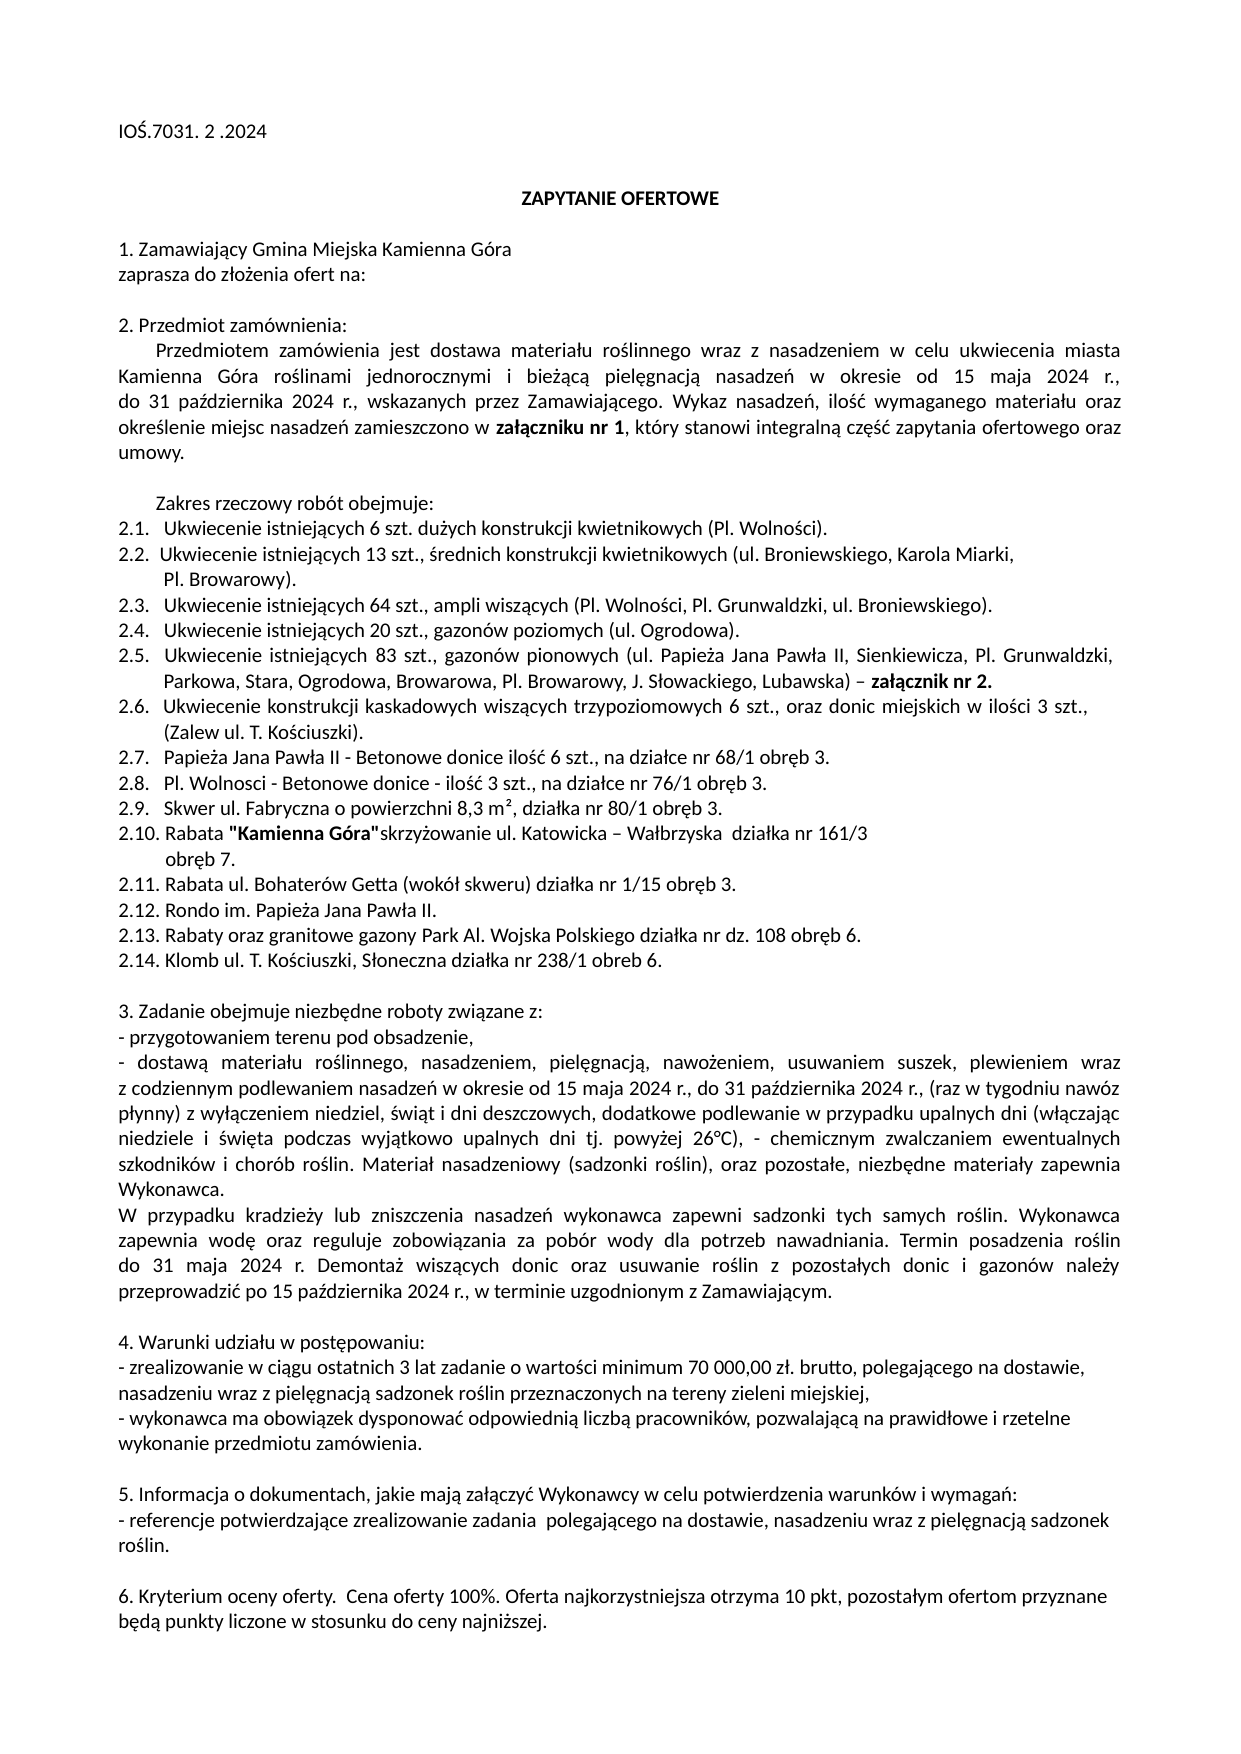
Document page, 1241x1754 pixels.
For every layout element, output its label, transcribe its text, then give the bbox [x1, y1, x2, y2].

text Przedmiotem zamówienia jest dostawa materiału roślinnego wraz z nasadzeniem w celu ukwiecenia miasta Kamienna Góra roślinami jednorocznymi i bieżącą pielęgnacją nasadzeń w okresie od 15 maja 2024 r., do 31 października 2024 r., wskazanych przez Zamawiającego. Wykaz nasadzeń, ilość wymaganego materiału oraz określenie miejsc nasadzeń zamieszczono w załączniku nr 1, który stanowi integralną część zapytania ofertowego oraz umowy. [118, 338, 1122, 465]
text 2.1. Ukwiecenie istniejących 6 szt. dużych konstrukcji kwietnikowych (Pl. Wolności). [118, 516, 1122, 541]
text 3. Zadanie obejmuje niezbędne roboty związane z: [118, 998, 1122, 1024]
text zaprasza do złożenia ofert na: [118, 261, 1122, 287]
text IOŚ.7031. 2 .2024 [118, 118, 1122, 143]
text 2.12. Rondo im. Papieża Jana Pawła II. [118, 897, 1122, 922]
text - dostawą materiału roślinnego, nasadzeniem, pielęgnacją, nawożeniem, usuwaniem suszek, plewieniem wraz z codziennym podlewaniem nasadzeń w okresie od 15 maja 2024 r., do 31 października 2024 r., (raz w tygodniu nawóz płynny) z wyłączeniem niedziel, świąt i dni deszczowych, dodatkowe podlewanie w przypadku upalnych dni (włączając niedziele i święta podczas wyjątkowo upalnych dni tj. powyżej 26°C), - chemicznym zwalczaniem ewentualnych szkodników i chorób roślin. Materiał nasadzeniowy (sadzonki roślin), oraz pozostałe, niezbędne materiały zapewnia Wykonawca. [118, 1049, 1122, 1202]
text 4. Warunki udziału w postępowaniu: [118, 1329, 1122, 1354]
text 2.4. Ukwiecenie istniejących 20 szt., gazonów poziomych (ul. Ogrodowa). [118, 617, 1122, 643]
text 2.6. Ukwiecenie konstrukcji kaskadowych wiszących trzypoziomowych 6 szt., oraz donic miejskich w ilości 3 szt., (Zalew ul. T. Kościuszki). [118, 693, 1122, 744]
text 2.8. Pl. Wolnosci - Betonowe donice - ilość 3 szt., na działce nr 76/1 obręb 3. [118, 770, 1122, 795]
text 2.10. Rabata "Kamienna Góra"skrzyżowanie ul. Katowicka – Wałbrzyska działka nr 161/3 [118, 821, 1122, 846]
text 2. Przedmiot zamównienia: [118, 312, 1122, 338]
text Zakres rzeczowy robót obejmuje: [118, 490, 1122, 516]
text 1. Zamawiający Gmina Miejska Kamienna Góra [118, 236, 1122, 261]
text obręb 7. [118, 846, 1122, 871]
text - przygotowaniem terenu pod obsadzenie, [118, 1024, 1122, 1049]
text - wykonawca ma obowiązek dysponować odpowiednią liczbą pracowników, pozwalającą na prawidłowe i rzetelne wykonanie przedmiotu zamówienia. [118, 1405, 1122, 1456]
text 5. Informacja o dokumentach, jakie mają załączyć Wykonawcy w celu potwierdzenia warunków i wymagań: [118, 1481, 1122, 1507]
text 2.13. Rabaty oraz granitowe gazony Park Al. Wojska Polskiego działka nr dz. 108 obręb 6. [118, 922, 1122, 948]
text 2.3. Ukwiecenie istniejących 64 szt., ampli wiszących (Pl. Wolności, Pl. Grunwaldzki, ul. Broniewskiego). [118, 592, 1122, 617]
text W przypadku kradzieży lub zniszczenia nasadzeń wykonawca zapewni sadzonki tych samych roślin. Wykonawca zapewnia wodę oraz reguluje zobowiązania za pobór wody dla potrzeb nawadniania. Termin posadzenia roślin do 31 maja 2024 r. Demontaż wiszących donic oraz usuwanie roślin z pozostałych donic i gazonów należy przeprowadzić po 15 października 2024 r., w terminie uzgodnionym z Zamawiającym. [118, 1202, 1122, 1303]
text 2.11. Rabata ul. Bohaterów Getta (wokół skweru) działka nr 1/15 obręb 3. [118, 871, 1122, 897]
text 2.2. Ukwiecenie istniejących 13 szt., średnich konstrukcji kwietnikowych (ul. Broniewskiego, Karola Miarki, Pl. Browarowy). [118, 541, 1122, 592]
text 2.14. Klomb ul. T. Kościuszki, Słoneczna działka nr 238/1 obreb 6. [118, 948, 1122, 973]
text 2.7. Papieża Jana Pawła II - Betonowe donice ilość 6 szt., na działce nr 68/1 obręb 3. [118, 744, 1122, 770]
text ZAPYTANIE OFERTOWE [118, 185, 1122, 211]
text - zrealizowanie w ciągu ostatnich 3 lat zadanie o wartości minimum 70 000,00 zł. brutto, polegającego na dostawie, nasadzeniu wraz z pielęgnacją sadzonek roślin przeznaczonych na tereny zieleni miejskiej, [118, 1354, 1122, 1405]
text 2.5. Ukwiecenie istniejących 83 szt., gazonów pionowych (ul. Papieża Jana Pawła II, Sienkiewicza, Pl. Grunwaldzki, Parkowa, Stara, Ogrodowa, Browarowa, Pl. Browarowy, J. Słowackiego, Lubawska) – załącznik nr 2. [118, 643, 1122, 693]
text - referencje potwierdzające zrealizowanie zadania polegającego na dostawie, nasadzeniu wraz z pielęgnacją sadzonek roślin. [118, 1507, 1122, 1558]
text 6. Kryterium oceny oferty. Cena oferty 100%. Oferta najkorzystniejsza otrzyma 10 pkt, pozostałym ofertom przyznane będą punkty liczone w stosunku do ceny najniższej. [118, 1583, 1122, 1634]
text 2.9. Skwer ul. Fabryczna o powierzchni 8,3 m², działka nr 80/1 obręb 3. [118, 795, 1122, 821]
